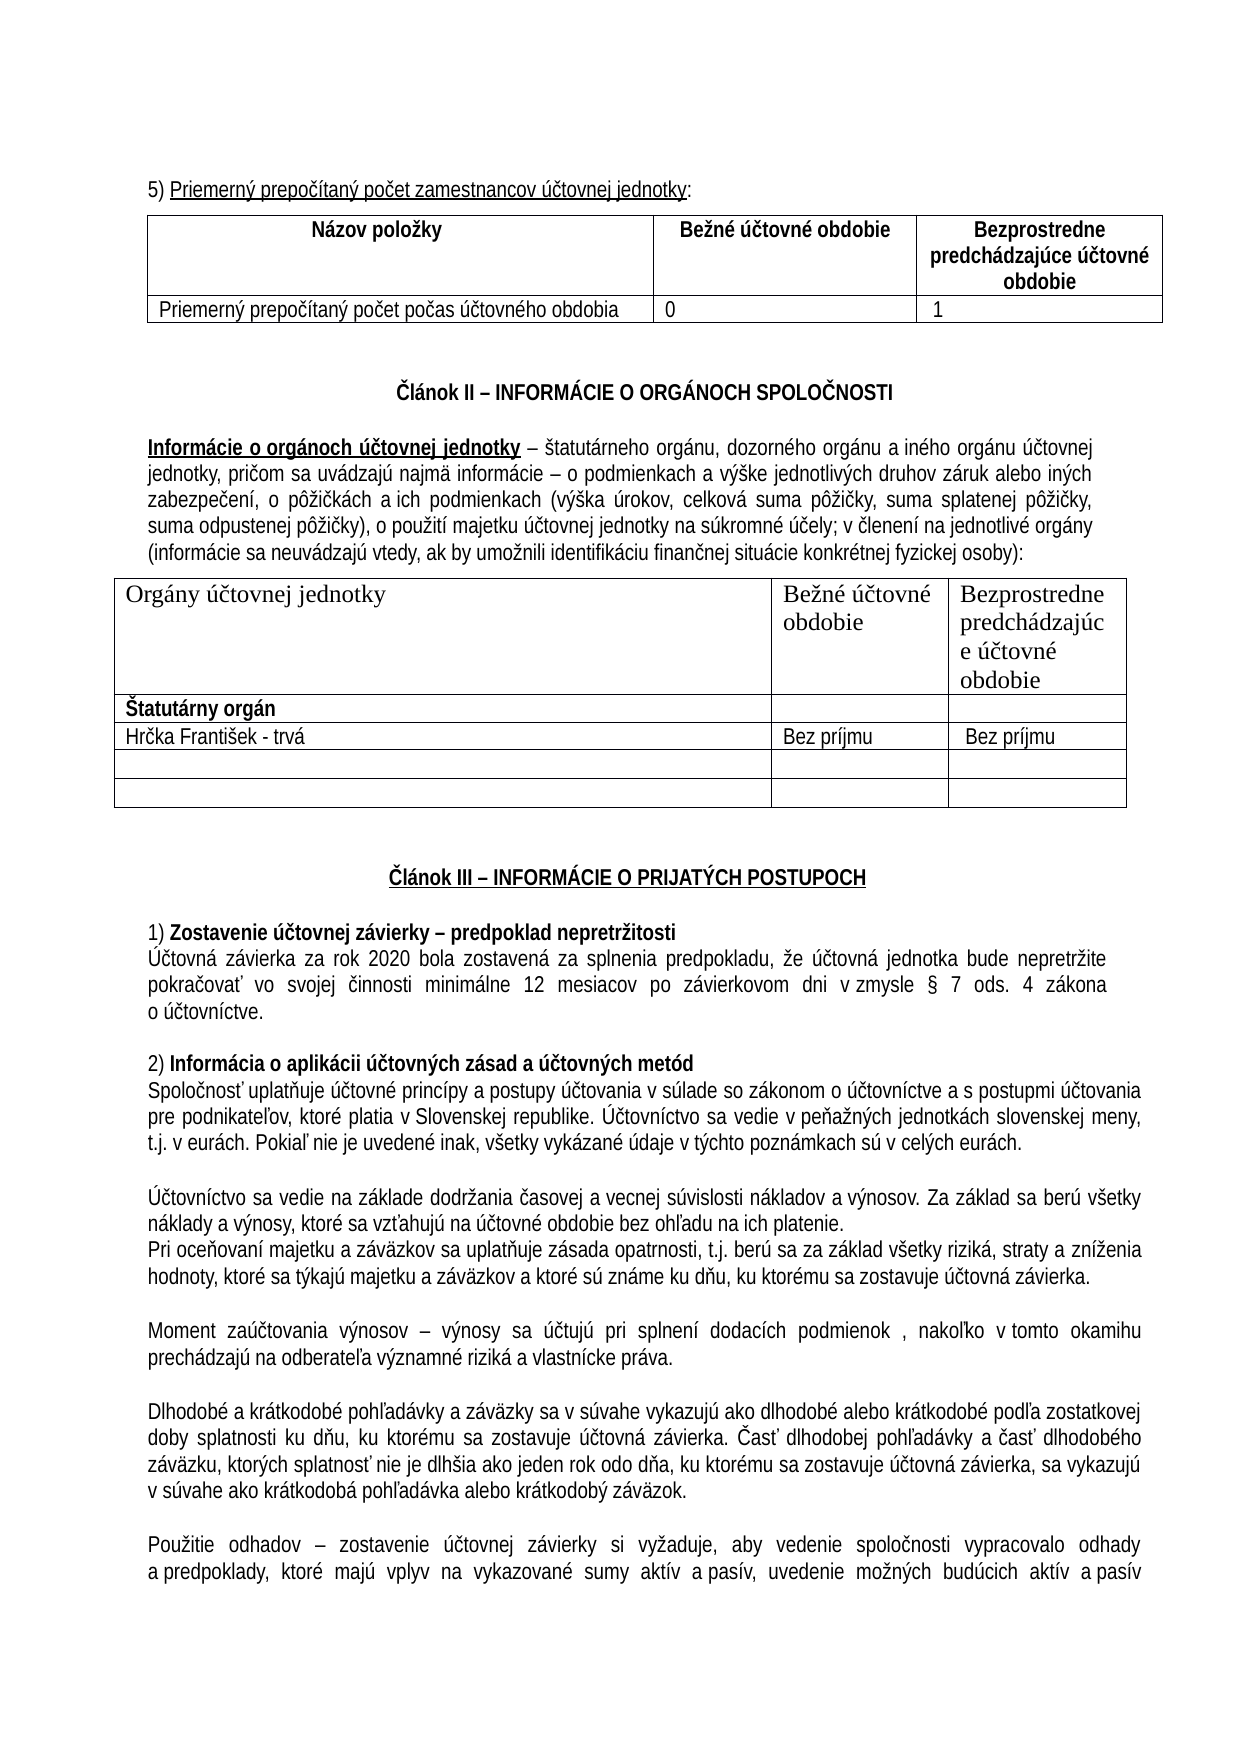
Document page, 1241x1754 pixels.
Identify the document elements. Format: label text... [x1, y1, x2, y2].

table_header Orgány účtovnej jednotky [115, 579, 771, 694]
text 5) Priemerný prepočítaný počet zamestnancov účtovnej jednotky: [148, 176, 1093, 202]
text Účtovníctvo sa vedie na základe dodržania časovej a vecnej súvislosti nákladov a výnosov. Za základ sa berú všetky náklady a výnosy, ktoré sa vzťahujú na účtovné obdobie bez ohľadu na ich platenie. [148, 1184, 1141, 1236]
table_header Bezprostredne predchádzajúce účtovné obdobie [949, 579, 1126, 694]
table_cell [772, 779, 948, 807]
table_cell Štatutárny orgán [115, 695, 771, 722]
text 1) Zostavenie účtovnej závierky – predpoklad nepretržitosti [148, 918, 1107, 945]
table_cell 0 [654, 296, 916, 322]
text Článok II – INFORMÁCIE O ORGÁNOCH SPOLOČNOSTI [148, 379, 1141, 405]
table_cell [772, 750, 948, 778]
table_cell [115, 750, 771, 778]
text Článok III – INFORMÁCIE O PRIJATÝCH POSTUPOCH [148, 864, 1107, 891]
table_cell [949, 695, 1126, 722]
table_cell Hrčka František - trvá [115, 723, 771, 749]
text 2) Informácia o aplikácii účtovných zásad a účtovných metód [148, 1050, 1107, 1077]
table_header Bežné účtovné obdobie [772, 579, 948, 694]
text Spoločnosť uplatňuje účtovné princípy a postupy účtovania v súlade so zákonom o účtovníctve a s postupmi účtovania pre podnikateľov, ktoré platia v Slovenskej republike. Účtovníctvo sa vedie v peňažných jednotkách slovenskej meny, t.j. v eurách. Pokiaľ nie je uvedené inak, všetky vykázané údaje v týchto poznámkach sú v celých eurách. [148, 1077, 1141, 1156]
table_cell 1 [917, 296, 1162, 322]
text Účtovná závierka za rok 2020 bola zostavená za splnenia predpokladu, že účtovná jednotka bude nepretržite pokračovať vo svojej činnosti minimálne 12 mesiacov po závierkovom dni v zmysle § 7 ods. 4 zákona o účtovníctve. [148, 945, 1107, 1024]
table_cell [772, 695, 948, 722]
text Dlhodobé a krátkodobé pohľadávky a záväzky sa v súvahe vykazujú ako dlhodobé alebo krátkodobé podľa zostatkovej doby splatnosti ku dňu, ku ktorému sa zostavuje účtovná závierka. Časť dlhodobej pohľadávky a časť dlhodobého záväzku, ktorých splatnosť nie je dlhšia ako jeden rok odo dňa, ku ktorému sa zostavuje účtovná závierka, sa vykazujú v súvahe ako krátkodobá pohľadávka alebo krátkodobý záväzok. [148, 1398, 1141, 1503]
table_cell Bez príjmu [772, 723, 948, 749]
table_header Bežné účtovné obdobie [654, 216, 916, 294]
text Informácie o orgánoch účtovnej jednotky – štatutárneho orgánu, dozorného orgánu a iného orgánu účtovnej jednotky, pričom sa uvádzajú najmä informácie – o podmienkach a výške jednotlivých druhov záruk alebo iných zabezpečení, o pôžičkách a ich podmienkach (výška úrokov, celková suma pôžičky, suma splatenej pôžičky, suma odpustenej pôžičky), o použití majetku účtovnej jednotky na súkromné účely; v členení na jednotlivé orgány (informácie sa neuvádzajú vtedy, ak by umožnili identifikáciu finančnej situácie konkrétnej fyzickej osoby): [148, 433, 1093, 565]
text Použitie odhadov – zostavenie účtovnej závierky si vyžaduje, aby vedenie spoločnosti vypracovalo odhady a predpoklady, ktoré majú vplyv na vykazované sumy aktív a pasív, uvedenie možných budúcich aktív a pasív [148, 1531, 1141, 1584]
table_cell [949, 779, 1126, 807]
text Pri oceňovaní majetku a záväzkov sa uplatňuje zásada opatrnosti, t.j. berú sa za základ všetky riziká, straty a zníženia hodnoty, ktoré sa týkajú majetku a záväzkov a ktoré sú známe ku dňu, ku ktorému sa zostavuje účtovná závierka. [148, 1236, 1141, 1289]
table_cell Priemerný prepočítaný počet počas účtovného obdobia [148, 296, 653, 322]
table_cell [949, 750, 1126, 778]
table_header Bezprostredne predchádzajúce účtovné obdobie [917, 216, 1162, 294]
text Moment zaúčtovania výnosov – výnosy sa účtujú pri splnení dodacích podmienok , nakoľko v tomto okamihu prechádzajú na odberateľa významné riziká a vlastnícke práva. [148, 1317, 1141, 1370]
table_cell [115, 779, 771, 807]
table_cell Bez príjmu [949, 723, 1126, 749]
table_header Názov položky [148, 216, 653, 294]
